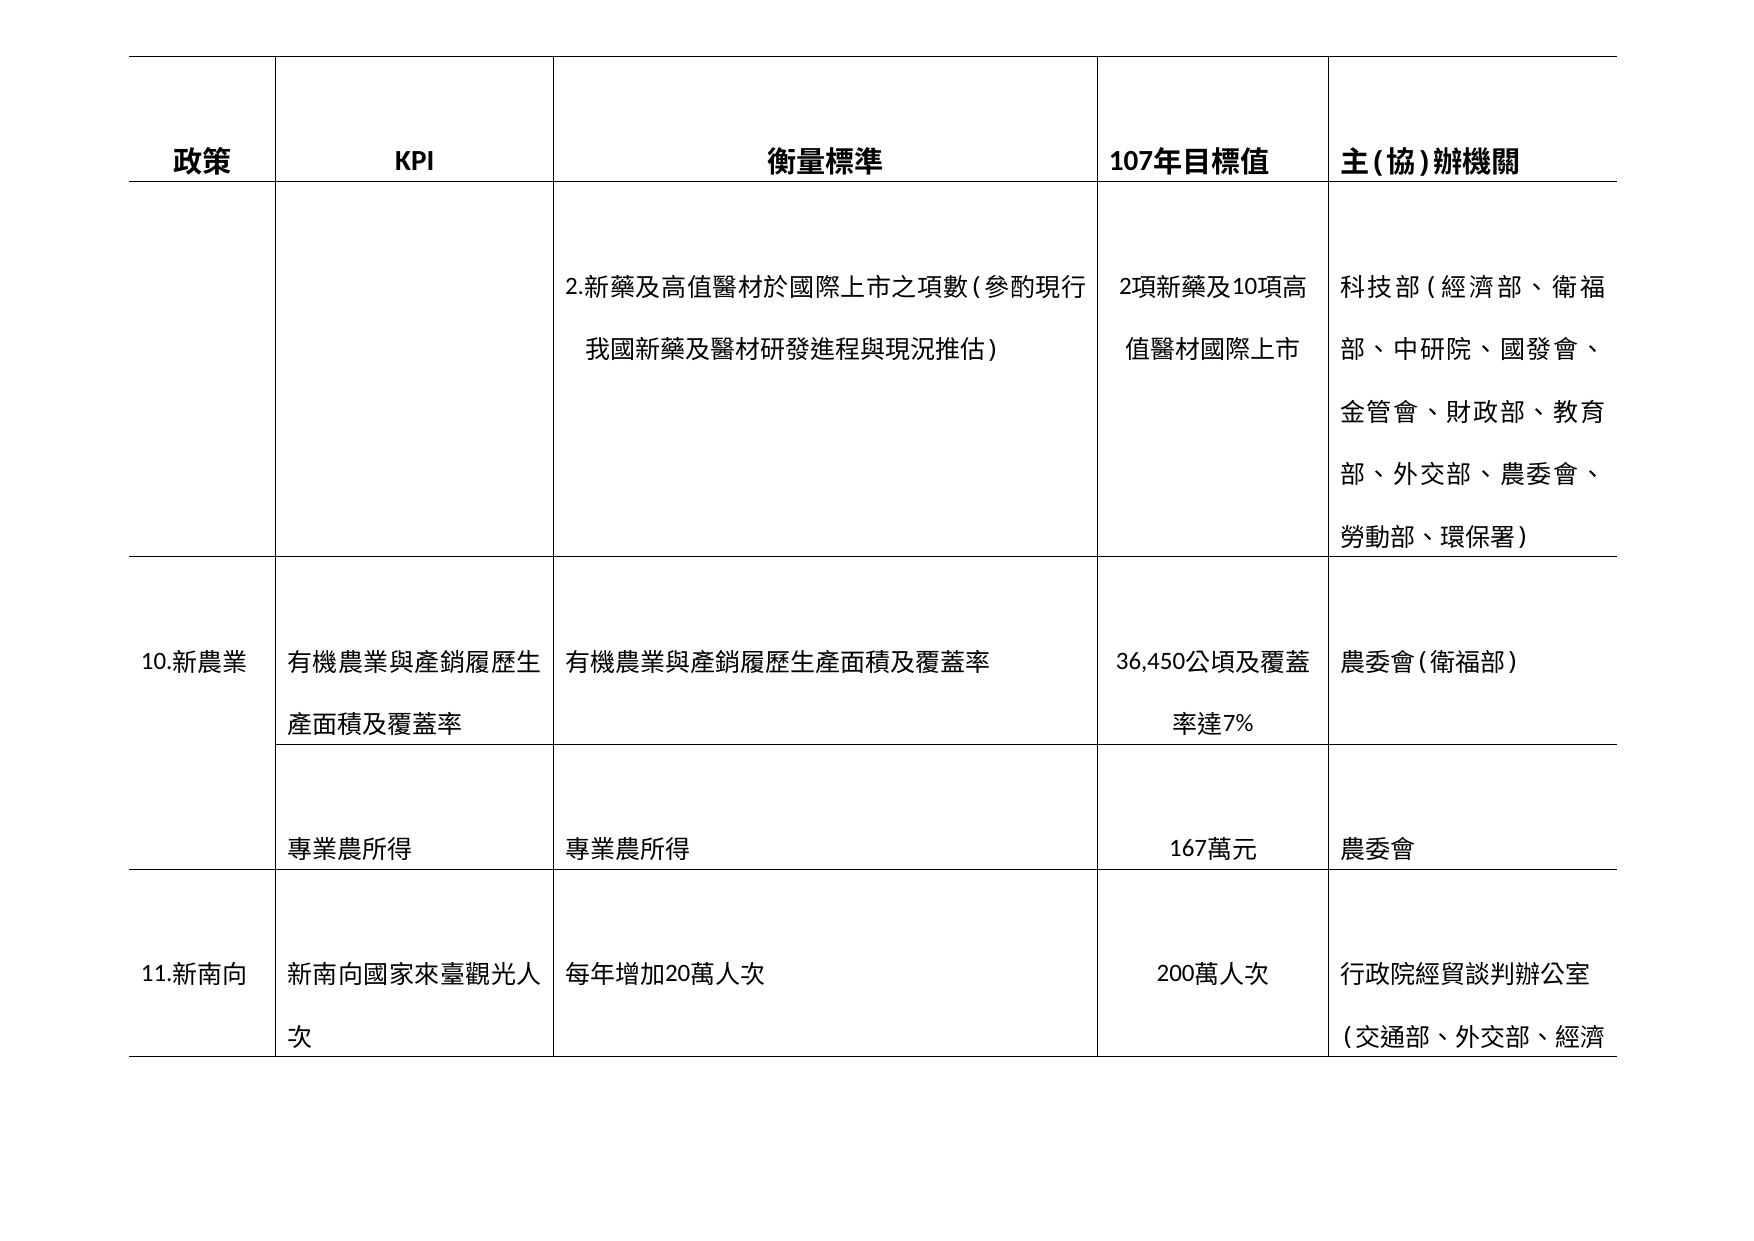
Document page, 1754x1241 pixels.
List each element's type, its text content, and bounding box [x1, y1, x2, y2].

table_cell 36,450公頃及覆蓋率達7% [1098, 557, 1328, 743]
table_cell 11.新南向 [129, 870, 275, 1056]
table_header 主(協)辦機關 [1329, 57, 1617, 181]
table_cell 農委會 [1329, 745, 1617, 868]
table_cell 有機農業與產銷履歷生產面積及覆蓋率 [554, 557, 1097, 743]
table_cell 農委會(衛福部) [1329, 557, 1617, 743]
table_header KPI [276, 57, 553, 181]
table_cell 2.新藥及高值醫材於國際上市之項數(參酌現行我國新藥及醫材研發進程與現況推估) [554, 182, 1097, 556]
table_header 107年目標值 [1098, 57, 1328, 181]
table_cell 每年增加20萬人次 [554, 870, 1097, 1056]
table_header 政策 [129, 57, 275, 181]
table_cell 專業農所得 [554, 745, 1097, 868]
table_cell [276, 182, 553, 556]
table_cell 10.新農業 [129, 557, 275, 868]
table_cell 有機農業與產銷履歷生產面積及覆蓋率 [276, 557, 553, 743]
table_cell 167萬元 [1098, 745, 1328, 868]
table_cell 專業農所得 [276, 745, 553, 868]
table_cell 科技部(經濟部、衛福部、中研院、國發會、金管會、財政部、教育部、外交部、農委會、勞動部、環保署) [1329, 182, 1617, 556]
table_header 衡量標準 [554, 57, 1097, 181]
table_cell 行政院經貿談判辦公室(交通部、外交部、經濟 [1329, 870, 1617, 1056]
table_cell 新南向國家來臺觀光人次 [276, 870, 553, 1056]
table_cell 2項新藥及10項高值醫材國際上市 [1098, 182, 1328, 556]
table_cell [129, 182, 275, 556]
table_cell 200萬人次 [1098, 870, 1328, 1056]
